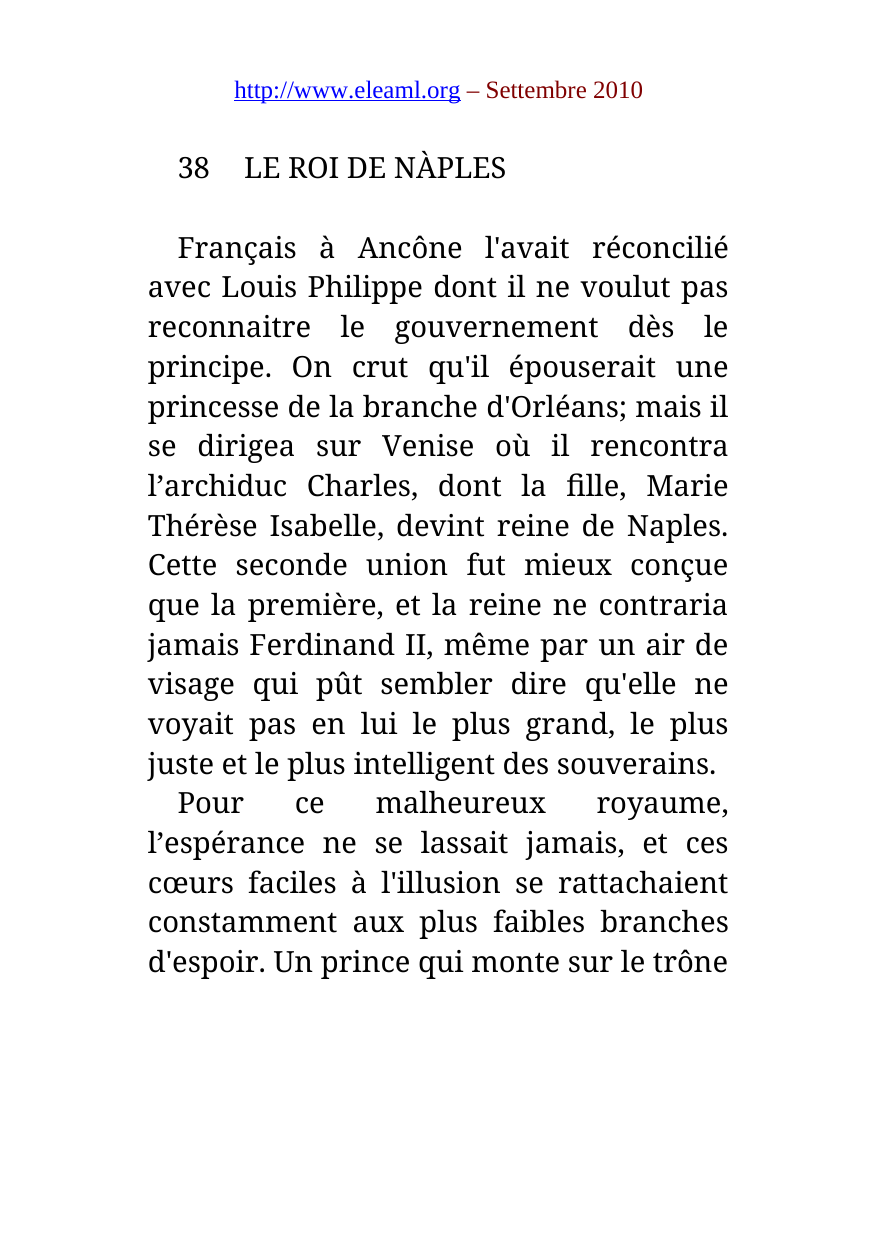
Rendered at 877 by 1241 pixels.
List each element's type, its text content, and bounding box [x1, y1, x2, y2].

text Pour ce malheureux royaume, l’espérance ne se lassait jamais, et ces cœurs faciles à l'illusion se rattachaient constamment aux plus faibles branches d'espoir. Un prince qui monte sur le trône [148, 783, 729, 981]
text 38 LE ROI DE NÀPLES [148, 148, 729, 187]
text Français à Ancône l'avait réconcilié avec Louis Philippe dont il ne voulut pas reconnaitre le gouvernement dès le principe. On crut qu'il épouserait une princesse de la branche d'Orléans; mais il se dirigea sur Venise où il rencontra l’archiduc Charles, dont la fille, Marie Thérèse Isabelle, devint reine de Naples. Cette seconde union fut mieux conçue que la première, et la reine ne contraria jamais Ferdinand II, même par un air de visage qui pût sembler dire qu'elle ne voyait pas en lui le plus grand, le plus juste et le plus intelligent des souverains. [148, 227, 729, 783]
